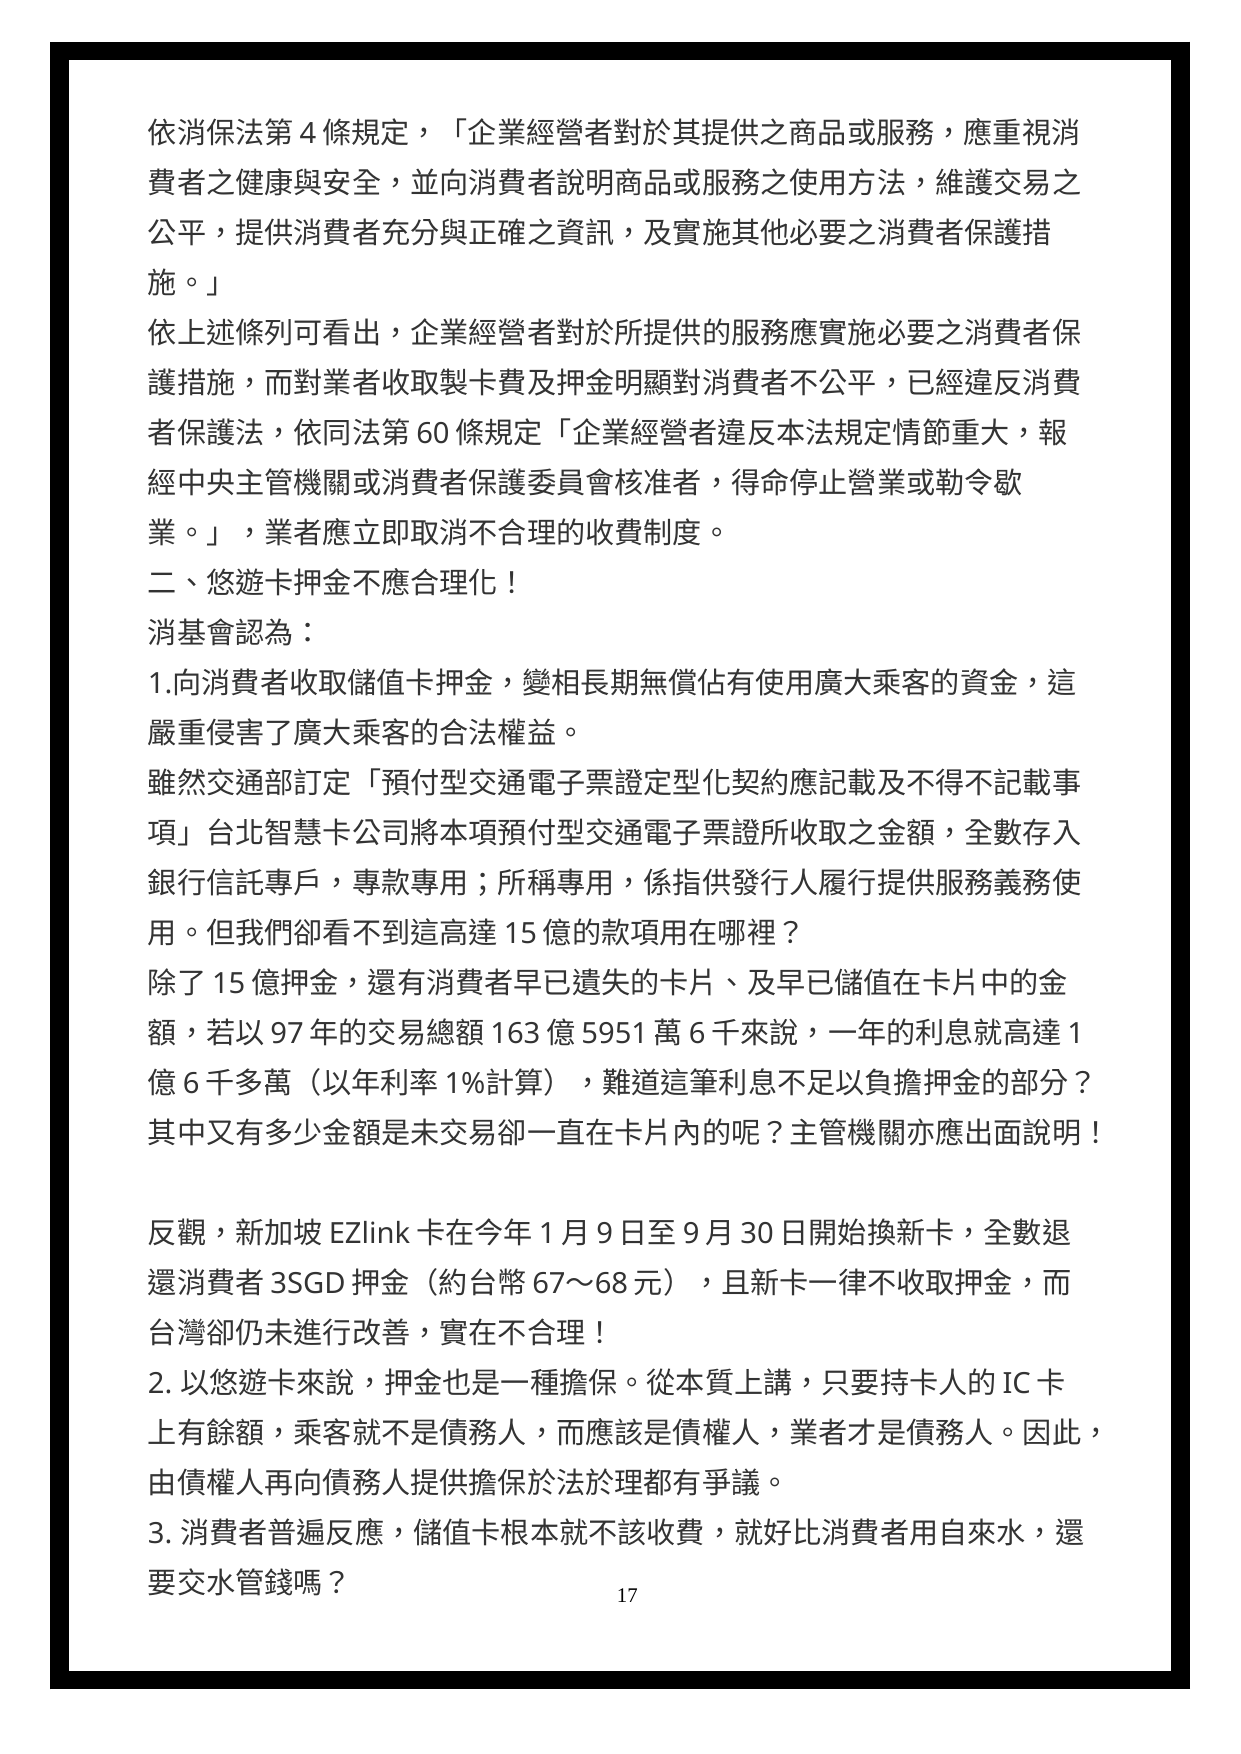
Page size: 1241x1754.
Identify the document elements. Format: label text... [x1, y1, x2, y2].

text 而收取押金一案明顯非消費者保護措施且有損消費者之權益，以悠遊卡為例，依台北市交通局所公告的悠遊卡發行量截至今年（98）1月共有15,460,797張，以每張100元押金計算，悠遊卡公司至少存有15億以上的呆帳，若每平均每張卡片中都有100元的餘額，悠遊卡公司的呆帳就高達30億元，實在可觀！ 調查樣本 編號1號「統一超商-I cash」、編號2號「丹堤咖啡-丹堤e卡」、編號3號「星巴克-隨行卡」、編號4號「QK咖啡-QK晶片卡」、編號5號「KOHIKAN珈琲館-生活品味卡」、編號6號「IS COFFEE-IC加值卡」、編號7號「台北捷運公司-悠遊卡(一般卡)」、編號8號「台北捷運公司-悠遊卡（記名卡）」、編號9號「百視達-雙享卡」、編號10號「亞藝影音-預付會員卡」、編號11號「中油-中油捷利卡」、編號12號「摩斯漢堡-MOS CARD」、編號13號「遠通電收-高速公路電子收費卡」。 調查結果 一、 77%業者收取空卡費或押金！ 13家業者中，有10家業者收取空卡費或押金，佔77%。 分別為：編號1號「統一超商-I cash」收空卡費100元、編號2號「丹堤咖啡-丹堤e卡」收空卡費80元、編號3號「星巴克-隨行卡」收空卡費100元、編號4號「QK咖啡-QK晶片卡」收空卡費100元、編號6號「IS COFFEE-IC加值卡」收空卡費100元（但儲值滿1000元則不需要支付空卡費）、編號7號「台北捷運公司-悠遊卡(一般卡)」收押金100元、編號8號「台北捷運公司-悠遊卡（記名卡）」收空卡費150元、編號11號「中油-中油捷利卡」收空卡費100元、編號12號「摩斯漢堡-MOS CARD」收空卡費100元、編號13號「遠通電收-高速公路電子收費卡」收押金100元。 二、10家收取空卡費或押金的業者，其中7家是不退空卡費或押金，佔70%！ 調查結果中，10家業者收取空卡費用或押金，其中有7家是不退空卡費或押金。 分別為：編號1號「統一超商-I cash」、編號2號「丹堤咖啡-丹堤e卡」、編號3號「星巴克-隨行卡」、編號4號「QK咖啡-QK晶片卡」、編號6號「IS COFFEE-IC加值卡」、編號8號「台北捷運公司-悠遊卡（記名卡）」、編號11號「中油-中油捷利卡」。 其中編號1號「統一超商-I cash」僅在7日內未使用可退卡，超過7日退卡除了不返還購卡費，還需支付作業處理費100元。 三、4家業者只要儲值滿1000元就不收空卡費，佔29%！ 4家業者在推行儲值卡時，儲值滿1000就不收空卡費，分別為：編號5號「KOHIKAN珈琲館-生活品味卡」、編號6號「IS COFFEE-IC加值卡」、編號9號「百視達-雙享卡」、編號10號「亞藝影音-預付會員卡」。 而4家業者中，僅編號6號「IS COFFEE-IC加值卡」儲值1000元以下需收取空卡費，但另外3家業者在購卡時就必需儲值1000元，因此不會有空卡費產生。 四、7家業者在卡片遺失時無法返還其金額，佔54%。 13家業者中，7家業者在卡片遺失時無法返還其金額。分別為：編號1號「統一超商-I cash」、編號2號「丹堤咖啡-丹堤e卡」、編號3號「星巴克-隨行卡」、編號5號「KOHIKAN珈琲館-生活品味卡」、編號7號「台北捷運公司-悠遊卡(一般卡)」、編號11號「中油-中油捷利卡」、編號12號「摩斯漢堡-MOS CARD」。 五、38%業者未進行履約保證 調查結果發現，13家業者中有5家業者未進行履約保證，佔38%，分別為：5號「KOHIKAN珈琲館-生活品味卡」、編號6號「IS COFFEE-IC加值卡」、編號9號「百視達-雙享卡」、編號10號「亞藝影音-預付會員卡」、編號11號「中油-中油捷利卡」。 消基會呼籲 在不合理的收取製卡費及押金下，消費者對這筆金額也許不以為意，但卻可能變成業者的不當得利，消基會認為： 一、 服務成本業者本應吸收，應取消收取製卡費及押金！ 儲值卡的發行是企業經營者的營運方針下所規列的項目，然而整體的配套費用均應計入企業經營者的營運成本內，而製卡費及押金亦屬此項！ 依消保法第4條規定，「企業經營者對於其提供之商品或服務，應重視消費者之健康與安全，並向消費者說明商品或服務之使用方法，維護交易之公平，提供消費者充分與正確之資訊，及實施其他必要之消費者保護措施。」 依上述條列可看出，企業經營者對於所提供的服務應實施必要之消費者保護措施，而對業者收取製卡費及押金明顯對消費者不公平，已經違反消費者保護法，依同法第60條規定「企業經營者違反本法規定情節重大，報經中央主管機關或消費者保護委員會核准者，得命停止營業或勒令歇業。」，業者應立即取消不合理的收費制度。 二、悠遊卡押金不應合理化！ 消基會認為： 1.向消費者收取儲值卡押金，變相長期無償佔有使用廣大乘客的資金，這嚴重侵害了廣大乘客的合法權益。 雖然交通部訂定「預付型交通電子票證定型化契約應記載及不得不記載事項」台北智慧卡公司將本項預付型交通電子票證所收取之金額，全數存入銀行信託專戶，專款專用；所稱專用，係指供發行人履行提供服務義務使用。但我們卻看不到這高達15億的款項用在哪裡？ 除了15億押金，還有消費者早已遺失的卡片、及早已儲值在卡片中的金額，若以97年的交易總額163億5951萬6千來說，一年的利息就高達1億6千多萬（以年利率1%計算），難道這筆利息不足以負擔押金的部分？其中又有多少金額是未交易卻一直在卡片內的呢？主管機關亦應出面說明！ 反觀，新加坡EZlink卡在今年1月9日至9月30日開始換新卡，全數退還消費者3SGD押金（約台幣67～68元），且新卡一律不收取押金，而台灣卻仍未進行改善，實在不合理！ 2. 以悠遊卡來說，押金也是一種擔保。從本質上講，只要持卡人的IC卡上有餘額，乘客就不是債務人，而應該是債權人，業者才是債務人。因此，由債權人再向債務人提供擔保於法於理都有爭議。 3. 消費者普遍反應，儲值卡根本就不該收費，就好比消費者用自來水，還要交水管錢嗎？ 三、業者應主動提供記名服務。 此次調查結果發現，有54%的儲值卡遺失之後餘額是無法返還的，然而這筆金額對業者來說明顯為不當得利，依民法債編第179條規定，「無法律上之原因而受利益，致他人受損害者，應返還其利益。雖有法律上之原因，而其後已不存在者，亦同。」 為避免不當得利產生，業者應主動提供記名服務，且對過去未提供記名服務所產生的不當得利應加以處理並說明， 以東京suica卡來說，其記名卡與不記名卡所申辦的方式相同，是否記名由消費者決定，讓消費者自行決定是否提供其個人資料，而非像台灣，業者不主動提供記名服務，還要消費者自行負擔損失，且消費者的損失卻可立即轉為業者利益，讓業者不必負擔任何責任即有一筆款項入帳！ 四、針對消費者所支付之金額未進行履約保證之業者，主管機關應立即介入調查！ 依今年（98）1月23日公布「電子票證發行管理條例」，其中第18條規定，非銀行發行機構發行電子票證（多用途支付使用之工具）所收取之款項，達一定金額以上，扣除應提列之準備金後應全部交付信託或取得銀行十足之履約保證。若業者未進行履約保證，依「電子票證發行管理條例」第31條規定，可處60～300萬以下罰鍰！ 此次調查結果發現，13家業者中有38%未將儲值金額進行履約保證，雖然其並非電子票證（因其非屬多用途支付使用之工具），但依「餐飲業等商品（服務）禮券定型化契約應記載不得記載事項」中規定，業者應將儲值金額進行履約保證！ 消基會呼籲，主管機關應拿出執法力，要求業者停止收取製卡費、押金，並將已收款項退還消費者，同時針對未將消費者儲值金額進行履約保證的業者進行查處！ (資料來源：財團法人中華民國消費者文教基金會) [148, 103, 1092, 1603]
